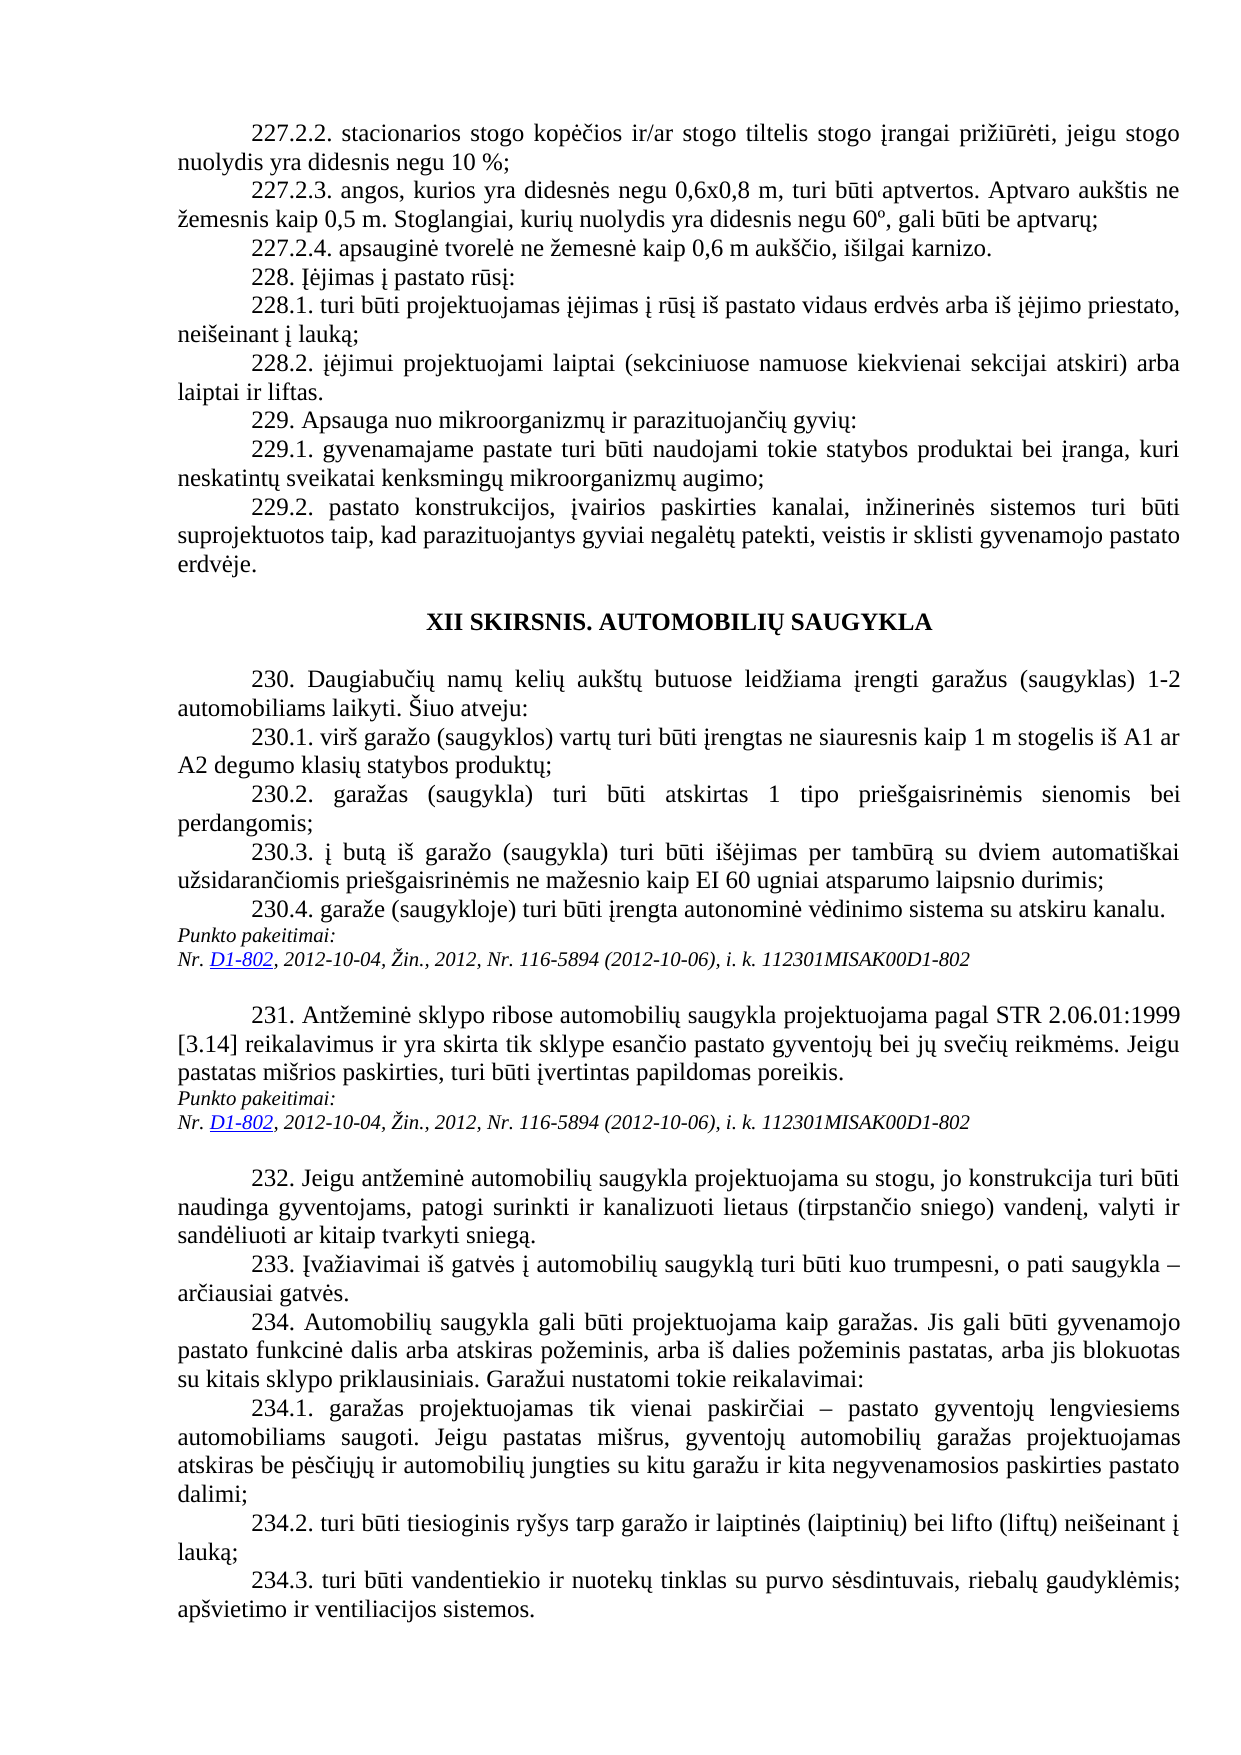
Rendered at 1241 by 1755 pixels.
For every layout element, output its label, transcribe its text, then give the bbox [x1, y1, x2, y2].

text 227.2.4. apsauginė tvorelė ne žemesnė kaip 0,6 m aukščio, išilgai karnizo. [177, 233, 1181, 262]
text Punkto pakeitimai: [177, 923, 1181, 947]
text XII SKIRSNIS. AUTOMOBILIŲ SAUGYKLA [177, 607, 1181, 636]
text 228. Įėjimas į pastato rūsį: [177, 262, 1181, 291]
text 234.1. garažas projektuojamas tik vienai paskirčiai – pastato gyventojų lengviesiems automobiliams saugoti. Jeigu pastatas mišrus, gyventojų automobilių garažas projektuojamas atskiras be pėsčiųjų ir automobilių jungties su kitu garažu ir kita negyvenamosios paskirties pastato dalimi; [177, 1393, 1181, 1508]
text 230. Daugiabučių namų kelių aukštų butuose leidžiama įrengti garažus (saugyklas) 1-2 automobiliams laikyti. Šiuo atveju: [177, 664, 1181, 722]
text 229.1. gyvenamajame pastate turi būti naudojami tokie statybos produktai bei įranga, kuri neskatintų sveikatai kenksmingų mikroorganizmų augimo; [177, 434, 1181, 492]
text Punkto pakeitimai: [177, 1086, 1181, 1110]
text Nr. D1-802, 2012-10-04, Žin., 2012, Nr. 116-5894 (2012-10-06), i. k. 112301MISAK00D1-802 [177, 1110, 1181, 1134]
text 234. Automobilių saugykla gali būti projektuojama kaip garažas. Jis gali būti gyvenamojo pastato funkcinė dalis arba atskiras požeminis, arba iš dalies požeminis pastatas, arba jis blokuotas su kitais sklypo priklausiniais. Garažui nustatomi tokie reikalavimai: [177, 1307, 1181, 1393]
text 229.2. pastato konstrukcijos, įvairios paskirties kanalai, inžinerinės sistemos turi būti suprojektuotos taip, kad parazituojantys gyviai negalėtų patekti, veistis ir sklisti gyvenamojo pastato erdvėje. [177, 492, 1181, 578]
text 230.3. į butą iš garažo (saugykla) turi būti išėjimas per tambūrą su dviem automatiškai užsidarančiomis priešgaisrinėmis ne mažesnio kaip EI 60 ugniai atsparumo laipsnio durimis; [177, 837, 1181, 894]
text 229. Apsauga nuo mikroorganizmų ir parazituojančių gyvių: [177, 406, 1181, 434]
text Nr. D1-802, 2012-10-04, Žin., 2012, Nr. 116-5894 (2012-10-06), i. k. 112301MISAK00D1-802 [177, 947, 1181, 971]
text 228.1. turi būti projektuojamas įėjimas į rūsį iš pastato vidaus erdvės arba iš įėjimo priestato, neišeinant į lauką; [177, 291, 1181, 348]
text 228.2. įėjimui projektuojami laiptai (sekciniuose namuose kiekvienai sekcijai atskiri) arba laiptai ir liftas. [177, 348, 1181, 406]
text 233. Įvažiavimai iš gatvės į automobilių saugyklą turi būti kuo trumpesni, o pati saugykla – arčiausiai gatvės. [177, 1249, 1181, 1307]
text 231. Antžeminė sklypo ribose automobilių saugykla projektuojama pagal STR 2.06.01:1999 [3.14] reikalavimus ir yra skirta tik sklype esančio pastato gyventojų bei jų svečių reikmėms. Jeigu pastatas mišrios paskirties, turi būti įvertintas papildomas poreikis. [177, 1000, 1181, 1086]
text 232. Jeigu antžeminė automobilių saugykla projektuojama su stogu, jo konstrukcija turi būti naudinga gyventojams, patogi surinkti ir kanalizuoti lietaus (tirpstančio sniego) vandenį, valyti ir sandėliuoti ar kitaip tvarkyti sniegą. [177, 1163, 1181, 1249]
text 230.4. garaže (saugykloje) turi būti įrengta autonominė vėdinimo sistema su atskiru kanalu. [177, 894, 1181, 923]
text 230.1. virš garažo (saugyklos) vartų turi būti įrengtas ne siauresnis kaip 1 m stogelis iš A1 ar A2 degumo klasių statybos produktų; [177, 722, 1181, 779]
text 230.2. garažas (saugykla) turi būti atskirtas 1 tipo priešgaisrinėmis sienomis bei perdangomis; [177, 779, 1181, 837]
text 227.2.2. stacionarios stogo kopėčios ir/ar stogo tiltelis stogo įrangai prižiūrėti, jeigu stogo nuolydis yra didesnis negu 10 %; [177, 118, 1181, 176]
text 227.2.3. angos, kurios yra didesnės negu 0,6x0,8 m, turi būti aptvertos. Aptvaro aukštis ne žemesnis kaip 0,5 m. Stoglangiai, kurių nuolydis yra didesnis negu 60º, gali būti be aptvarų; [177, 176, 1181, 233]
text 234.2. turi būti tiesioginis ryšys tarp garažo ir laiptinės (laiptinių) bei lifto (liftų) neišeinant į lauką; [177, 1508, 1181, 1566]
text 234.3. turi būti vandentiekio ir nuotekų tinklas su purvo sėsdintuvais, riebalų gaudyklėmis; apšvietimo ir ventiliacijos sistemos. [177, 1566, 1181, 1623]
